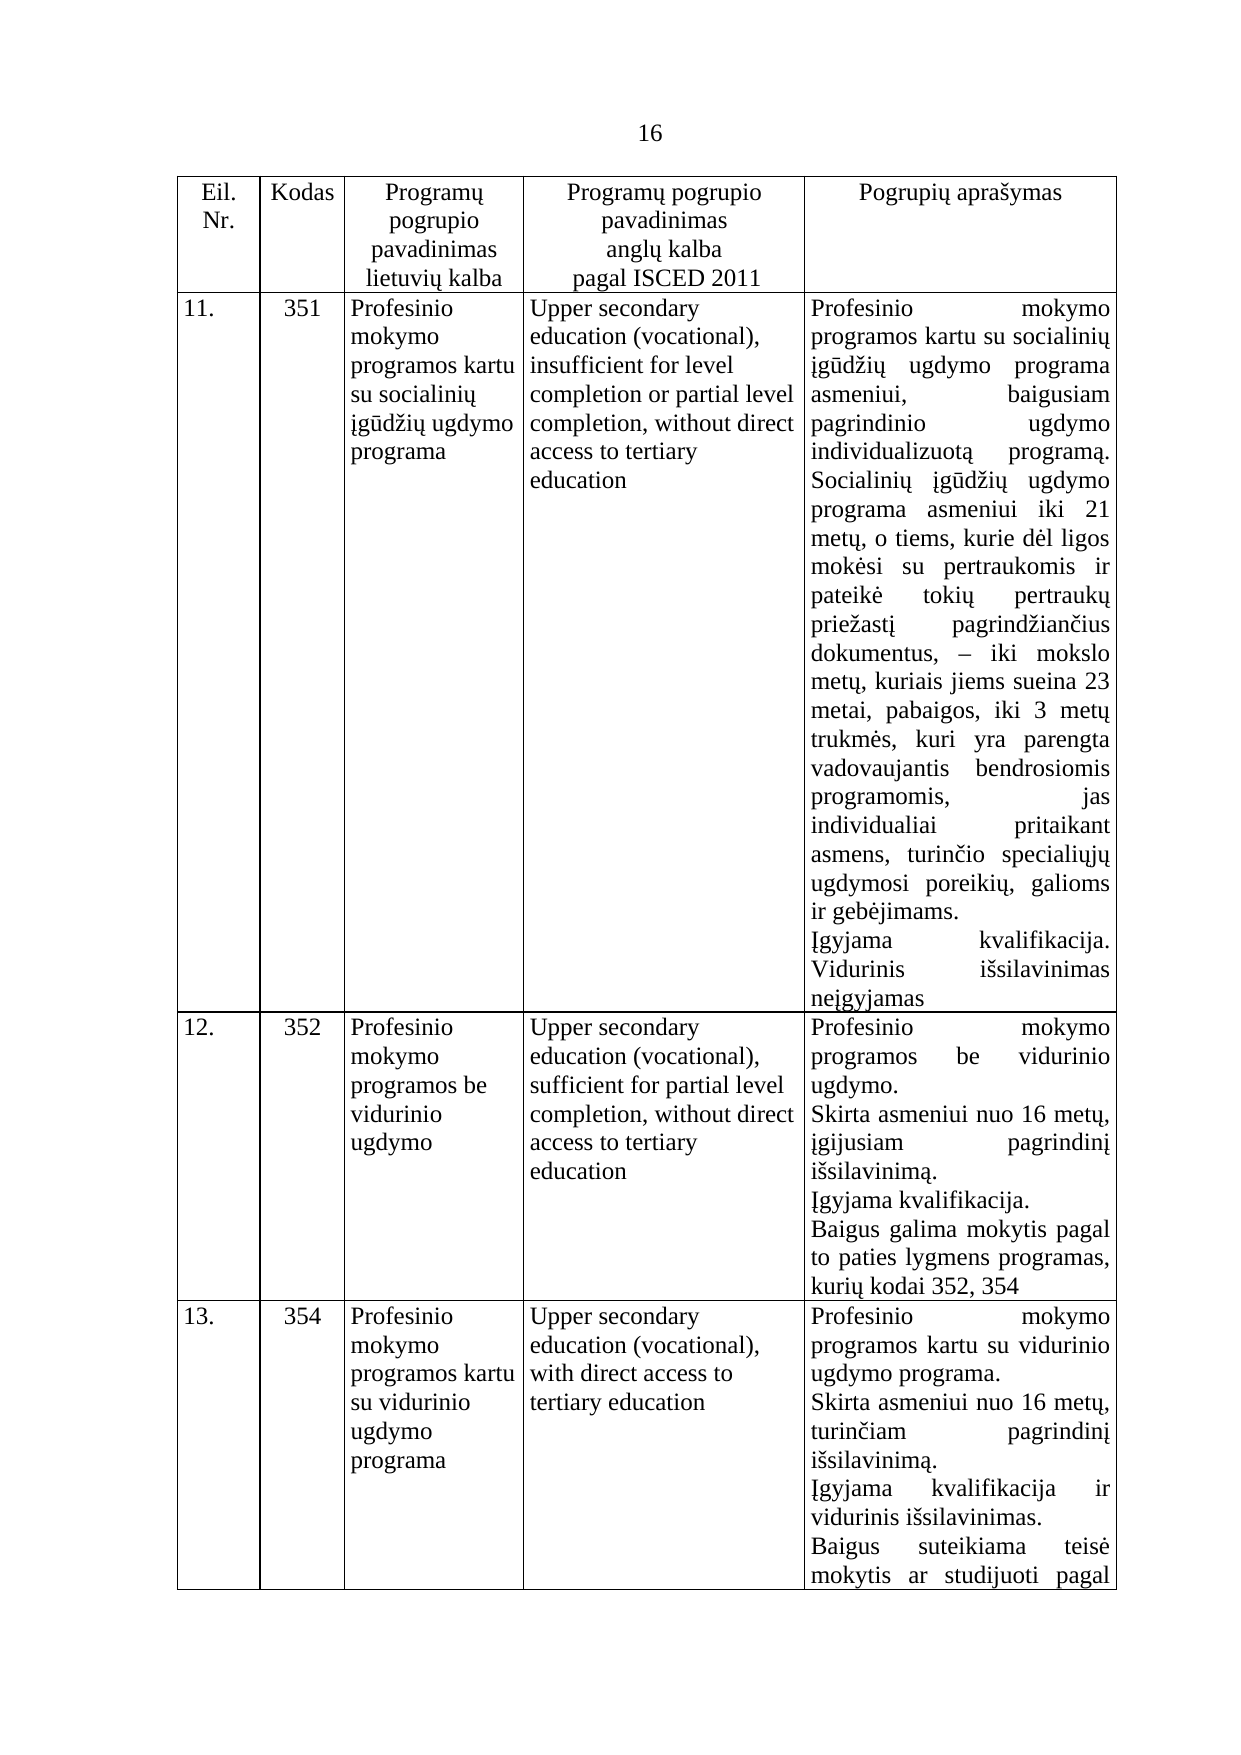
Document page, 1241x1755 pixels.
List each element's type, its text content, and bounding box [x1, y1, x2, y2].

table_cell Profesinio mokymo programos kartu su socialinių įgūdžių ugdymo programa asmeniui, baigusiam pagrindinio ugdymo individualizuotą programą. Socialinių įgūdžių ugdymo programa asmeniui iki 21 metų, o tiems, kurie dėl ligos mokėsi su pertraukomis ir pateikė tokių pertraukų priežastį pagrindžiančius dokumentus, – iki mokslo metų, kuriais jiems sueina 23 metai, pabaigos, iki 3 metų trukmės, kuri yra parengta vadovaujantis bendrosiomis programomis, jas individualiai pritaikant asmens, turinčio specialiųjų ugdymosi poreikių, galioms ir gebėjimams. Įgyjama kvalifikacija. Vidurinis išsilavinimas neįgyjamas [805, 293, 1116, 1011]
table_header Pogrupių aprašymas [805, 177, 1116, 292]
table_header Programų pogrupio pavadinimas lietuvių kalba [345, 177, 523, 292]
table_cell 13. [178, 1301, 259, 1588]
table_cell Upper secondary education (vocational), insufficient for level completion or partial level completion, without direct access to tertiary education [524, 293, 804, 1011]
table_cell Profesinio mokymo programos be vidurinio ugdymo [345, 1013, 523, 1300]
table_cell 11. [178, 293, 259, 1011]
table_cell [1117, 292, 1122, 1011]
table_header [1117, 176, 1122, 292]
table_cell Upper secondary education (vocational), sufficient for partial level completion, without direct access to tertiary education [524, 1013, 804, 1300]
table_cell Profesinio mokymo programos kartu su vidurinio ugdymo programa. Skirta asmeniui nuo 16 metų, turinčiam pagrindinį išsilavinimą. Įgyjama kvalifikacija ir vidurinis išsilavinimas. Baigus suteikiama teisė mokytis ar studijuoti pagal [805, 1301, 1116, 1588]
table_cell [1117, 1011, 1122, 1300]
table_cell Profesinio mokymo programos kartu su socialinių įgūdžių ugdymo programa [345, 293, 523, 1011]
table_cell [1117, 1300, 1122, 1588]
table_cell Profesinio mokymo programos kartu su vidurinio ugdymo programa [345, 1301, 523, 1588]
table_header Kodas [261, 177, 344, 292]
table_cell 352 [261, 1013, 344, 1300]
table_cell Profesinio mokymo programos be vidurinio ugdymo. Skirta asmeniui nuo 16 metų, įgijusiam pagrindinį išsilavinimą. Įgyjama kvalifikacija. Baigus galima mokytis pagal to paties lygmens programas, kurių kodai 352, 354 [805, 1013, 1116, 1300]
table_header Eil. Nr. [178, 177, 259, 292]
table_cell 351 [261, 293, 344, 1011]
table_header Programų pogrupio pavadinimas anglų kalba pagal ISCED 2011 [524, 177, 804, 292]
table_cell 354 [261, 1301, 344, 1588]
table_cell Upper secondary education (vocational), with direct access to tertiary education [524, 1301, 804, 1588]
table_cell 12. [178, 1013, 259, 1300]
